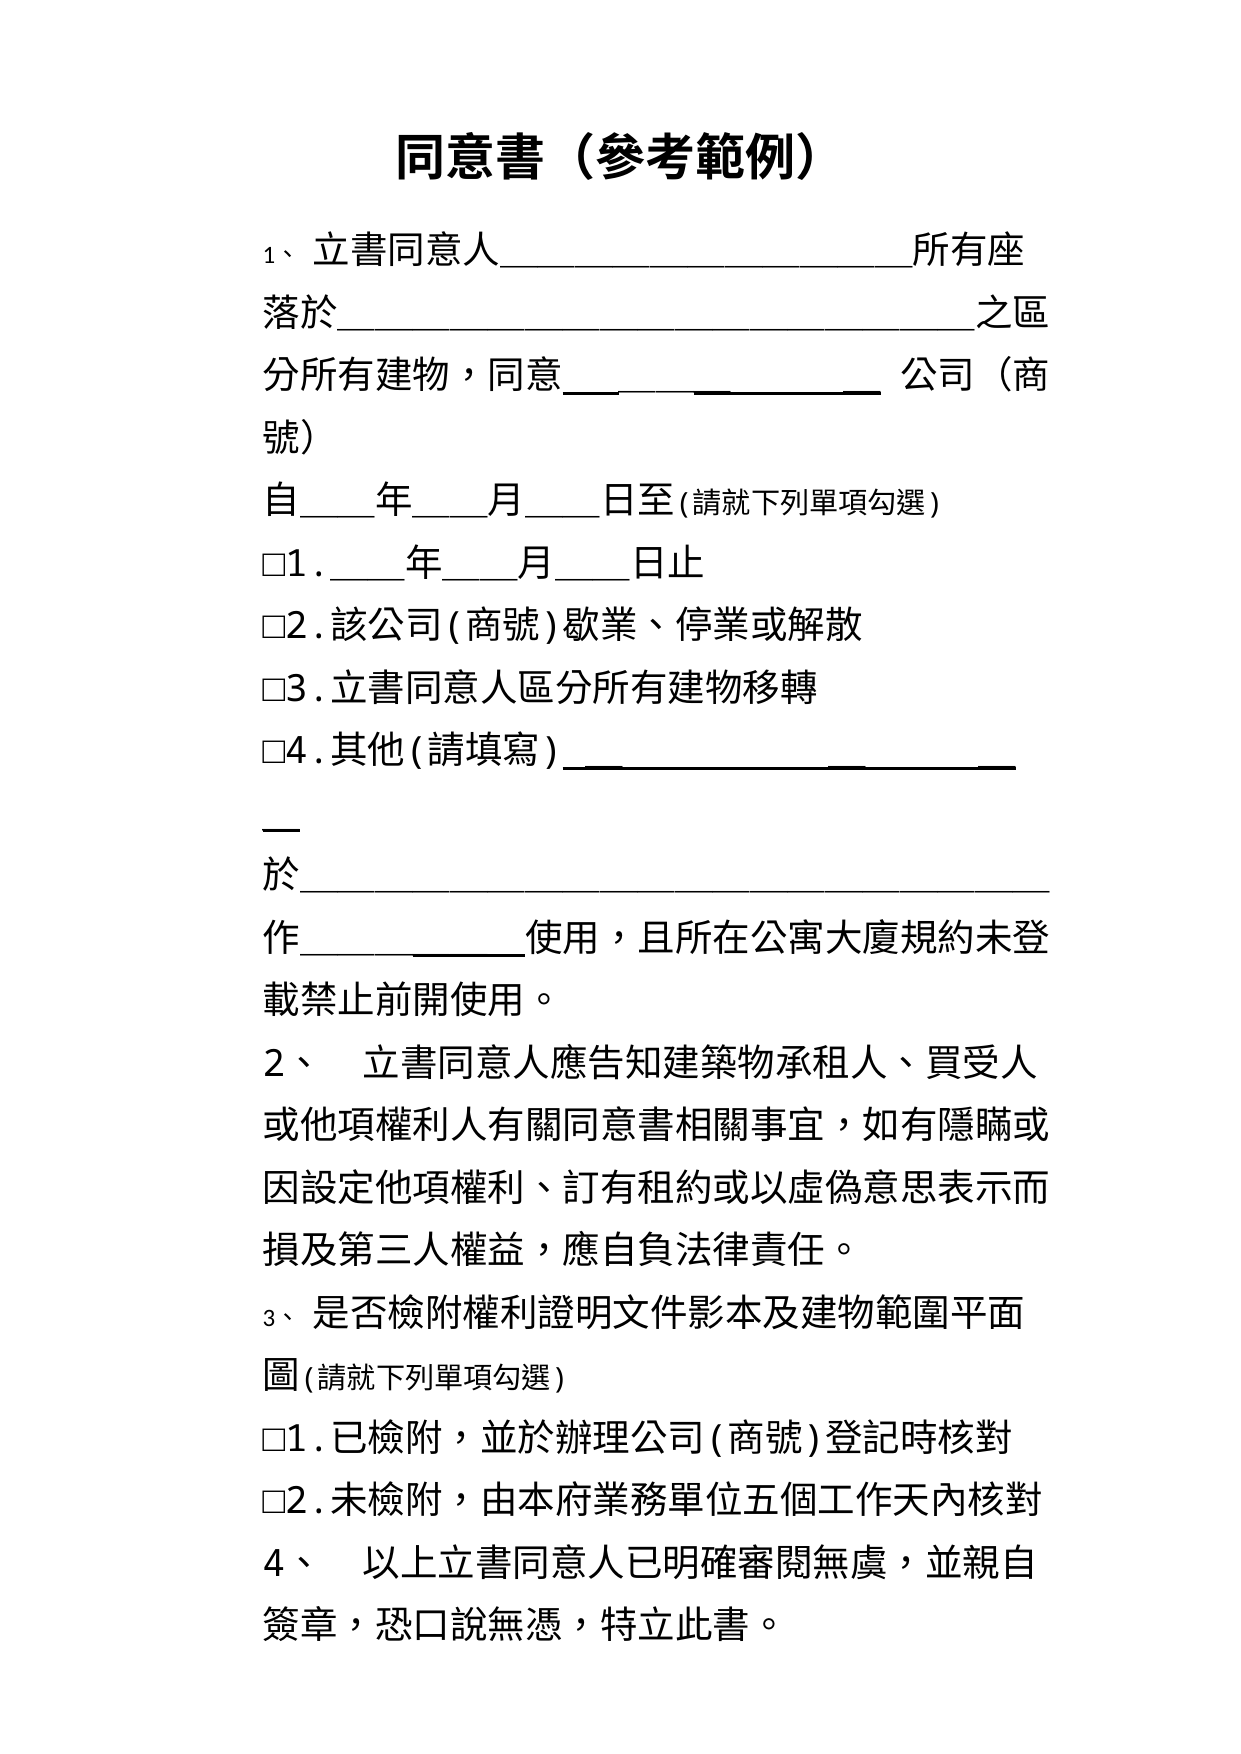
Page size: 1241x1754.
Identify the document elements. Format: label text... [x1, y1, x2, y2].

text □2.未檢附，由本府業務單位五個工作天內核對 [262, 1456, 1053, 1518]
text 於＿＿＿＿＿＿＿＿＿＿＿＿＿＿＿＿＿＿＿＿ 作＿＿＿＿＿ 使用，且所在公寓大廈規約未登載禁止前開使用。 [262, 831, 1053, 1018]
text □1.已檢附，並於辦理公司(商號)登記時核對 [262, 1393, 1053, 1456]
list 是否檢附權利證明文件影本及建物範圍平面圖(請就下列單項勾選) [262, 1268, 1053, 1393]
list 立書同意人＿＿＿＿＿＿＿＿＿＿＿所有座落於＿＿＿＿＿＿＿＿＿＿＿＿＿＿＿＿＿之區分所有建物，同意 ＿＿＿ ＿ 公司（商號） 自＿＿年＿＿月＿＿日至(請就下列單項勾選) [262, 206, 1053, 518]
text □3.立書同意人區分所有建物移轉 [262, 643, 1053, 706]
text □2.該公司(商號)歇業、停業或解散 [262, 581, 1053, 643]
text □4.其他(請填寫) ＿ ＿ ＿＿ [262, 706, 1053, 831]
text □1.＿＿年＿＿月＿＿日止 [262, 518, 1053, 581]
text 同意書（參考範例） [187, 81, 1053, 206]
list 立書同意人應告知建築物承租人、買受人或他項權利人有關同意書相關事宜，如有隱瞞或因設定他項權利、訂有租約或以虛偽意思表示而損及第三人權益，應自負法律責任。 [262, 1018, 1053, 1268]
list 以上立書同意人已明確審閱無虞，並親自簽章，恐口說無憑，特立此書。 [262, 1518, 1053, 1643]
